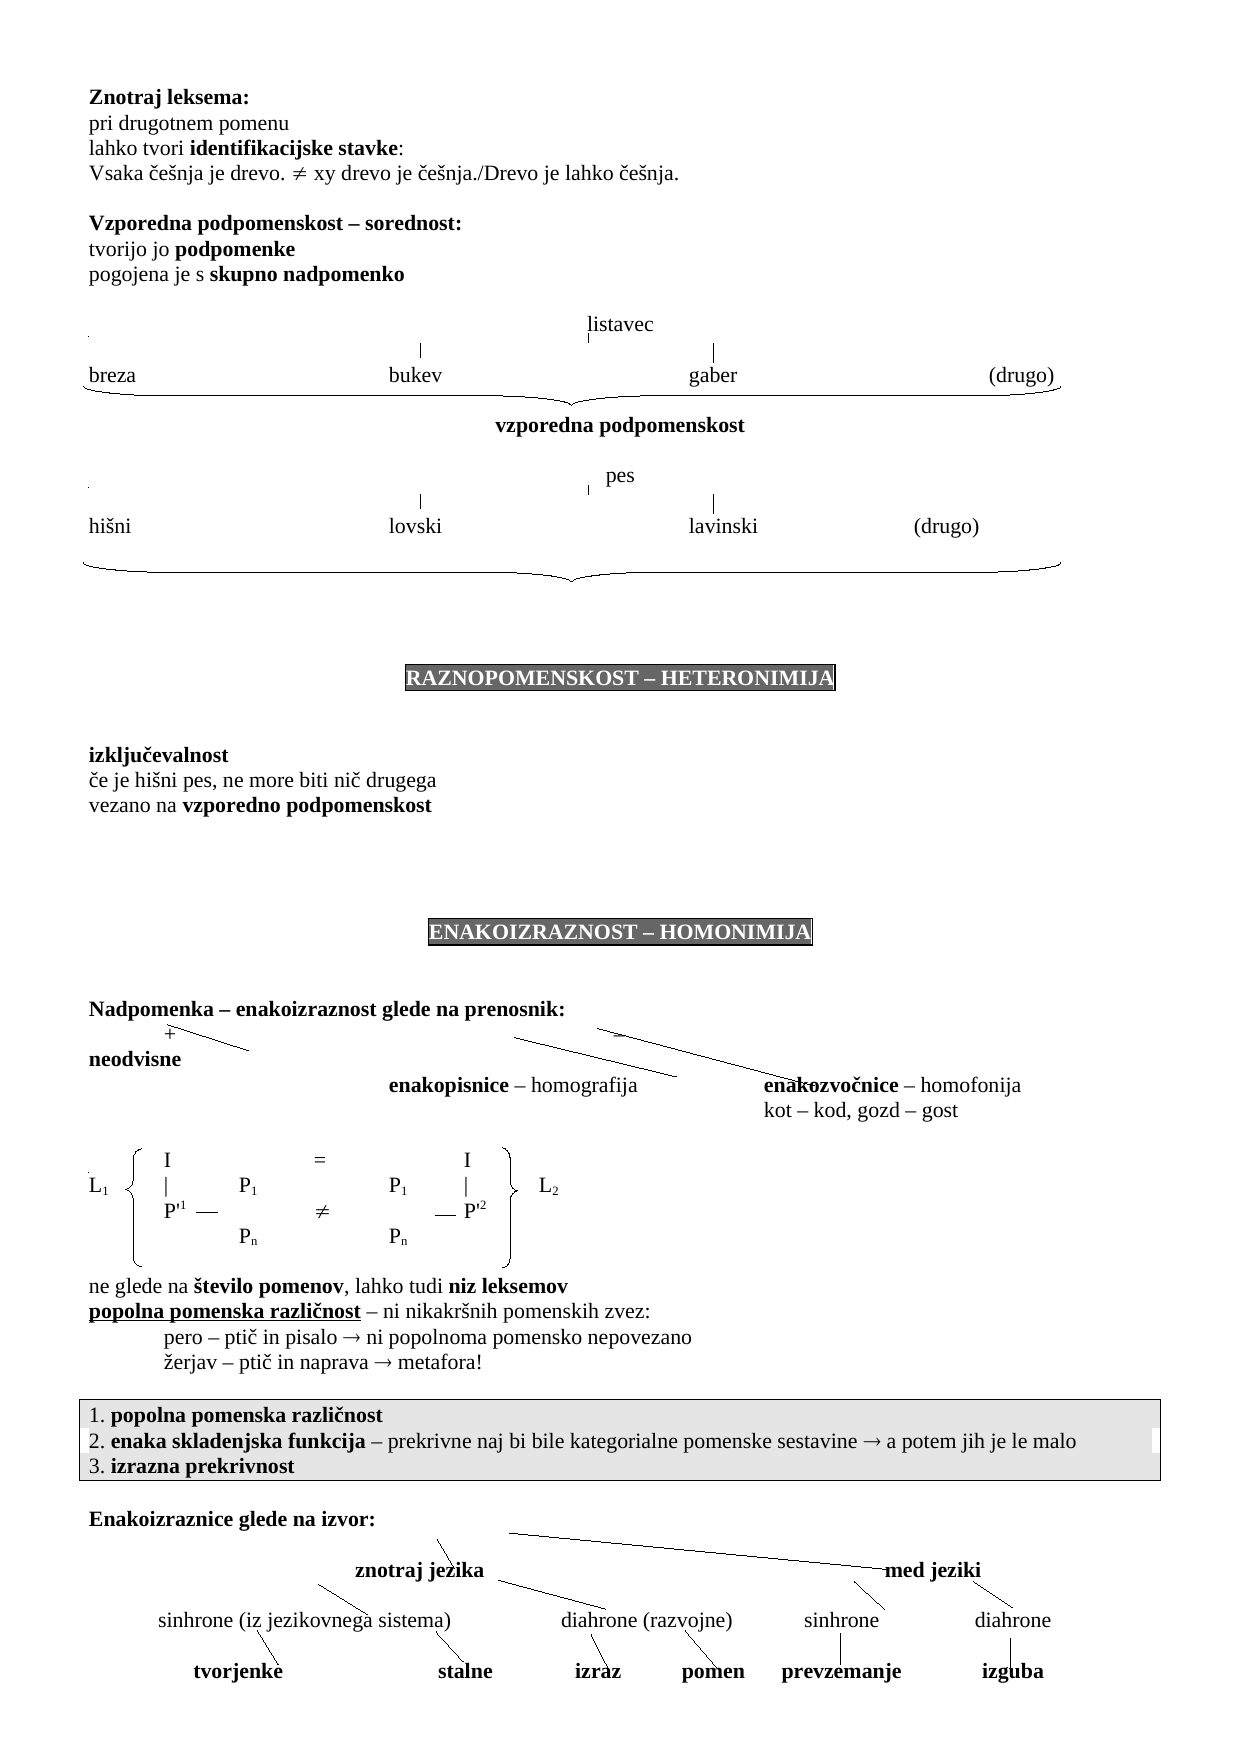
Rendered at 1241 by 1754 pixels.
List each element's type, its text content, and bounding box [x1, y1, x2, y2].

text kot – kod, gozd – gost [89, 1097, 1152, 1122]
text RAZNOPOMENSKOST – HETERONIMIJA [836, 664, 1152, 691]
text pri drugotnem pomenu [89, 109, 1152, 135]
text P'1  P'2 [134, 1198, 510, 1223]
text izključevalnost [89, 742, 1152, 767]
text [89, 1198, 133, 1223]
text [89, 1223, 133, 1248]
text žerjav – ptič in naprava  metafora! [89, 1349, 1152, 1374]
table_header med jeziki [762, 1557, 1104, 1607]
text [511, 1223, 1152, 1248]
text L1 | P1 P1 | L2 [89, 1172, 1152, 1198]
table_cell stalne [399, 1658, 532, 1683]
table_cell diahrone [922, 1607, 1104, 1658]
text Vsaka češnja je drevo.  xy drevo je češnja./Drevo je lahko češnja. [89, 160, 1152, 185]
text pogojena je s skupno nadpomenko [89, 261, 1152, 286]
table_cell sinhrone (iz jezikovnega sistema) [78, 1607, 532, 1658]
text 2. enaka skladenjska funkcija – prekrivne naj bi bile kategorialne pomenske sestavine  a potem jih je le malo [89, 1428, 1152, 1450]
text Vzporedna podpomenskost – sorednost: [89, 210, 1152, 236]
text listavec [89, 311, 1152, 336]
text 3. izrazna prekrivnost [80, 1450, 1160, 1480]
table_cell izguba [922, 1658, 1104, 1683]
text pero – ptič in pisalo  ni popolnoma pomensko nepovezano [89, 1324, 1152, 1349]
table_cell tvorjenke [78, 1658, 399, 1683]
table_cell izraz [532, 1658, 664, 1683]
text breza bukev gaber (drugo) [89, 362, 1152, 387]
table_cell pomen [665, 1658, 762, 1683]
text Enakoizraznice glede na izvor: [89, 1506, 1152, 1532]
text vezano na vzporedno podpomenskost [89, 792, 1152, 817]
table_header znotraj jezika [78, 1557, 762, 1607]
text neodvisne [89, 1046, 1152, 1072]
text pes [89, 462, 1152, 488]
text + – [89, 1021, 1152, 1046]
text RAZNOPOMENSKOST – HETERONIMIJA [89, 664, 405, 691]
text tvorijo jo podpomenke [89, 236, 1152, 261]
table_cell diahrone (razvojne) [532, 1607, 762, 1658]
text [511, 1198, 1152, 1223]
text I = I [89, 1147, 1152, 1172]
text ne glede na število pomenov, lahko tudi niz leksemov [89, 1273, 1152, 1298]
table_cell sinhrone [762, 1607, 922, 1658]
text Znotraj leksema: [89, 84, 1152, 109]
text hišni lovski lavinski (drugo) [89, 513, 1152, 538]
text popolna pomenska različnost – ni nikakršnih pomenskih zvez: [89, 1298, 1152, 1324]
text ENAKOIZRAZNOST – HOMONIMIJA [89, 918, 428, 946]
text Nadpomenka – enakoizraznost glede na prenosnik: [89, 996, 1152, 1021]
text Pn Pn [134, 1223, 510, 1248]
text vzporedna podpomenskost [89, 412, 1152, 437]
text ENAKOIZRAZNOST – HOMONIMIJA [813, 918, 1152, 946]
text če je hišni pes, ne more biti nič drugega [89, 767, 1152, 792]
text 1. popolna pomenska različnost [80, 1400, 1160, 1428]
table_cell prevzemanje [762, 1658, 922, 1683]
text enakopisnice – homografija enakozvočnice – homofonija [89, 1072, 1152, 1097]
text lahko tvori identifikacijske stavke: [89, 135, 1152, 160]
